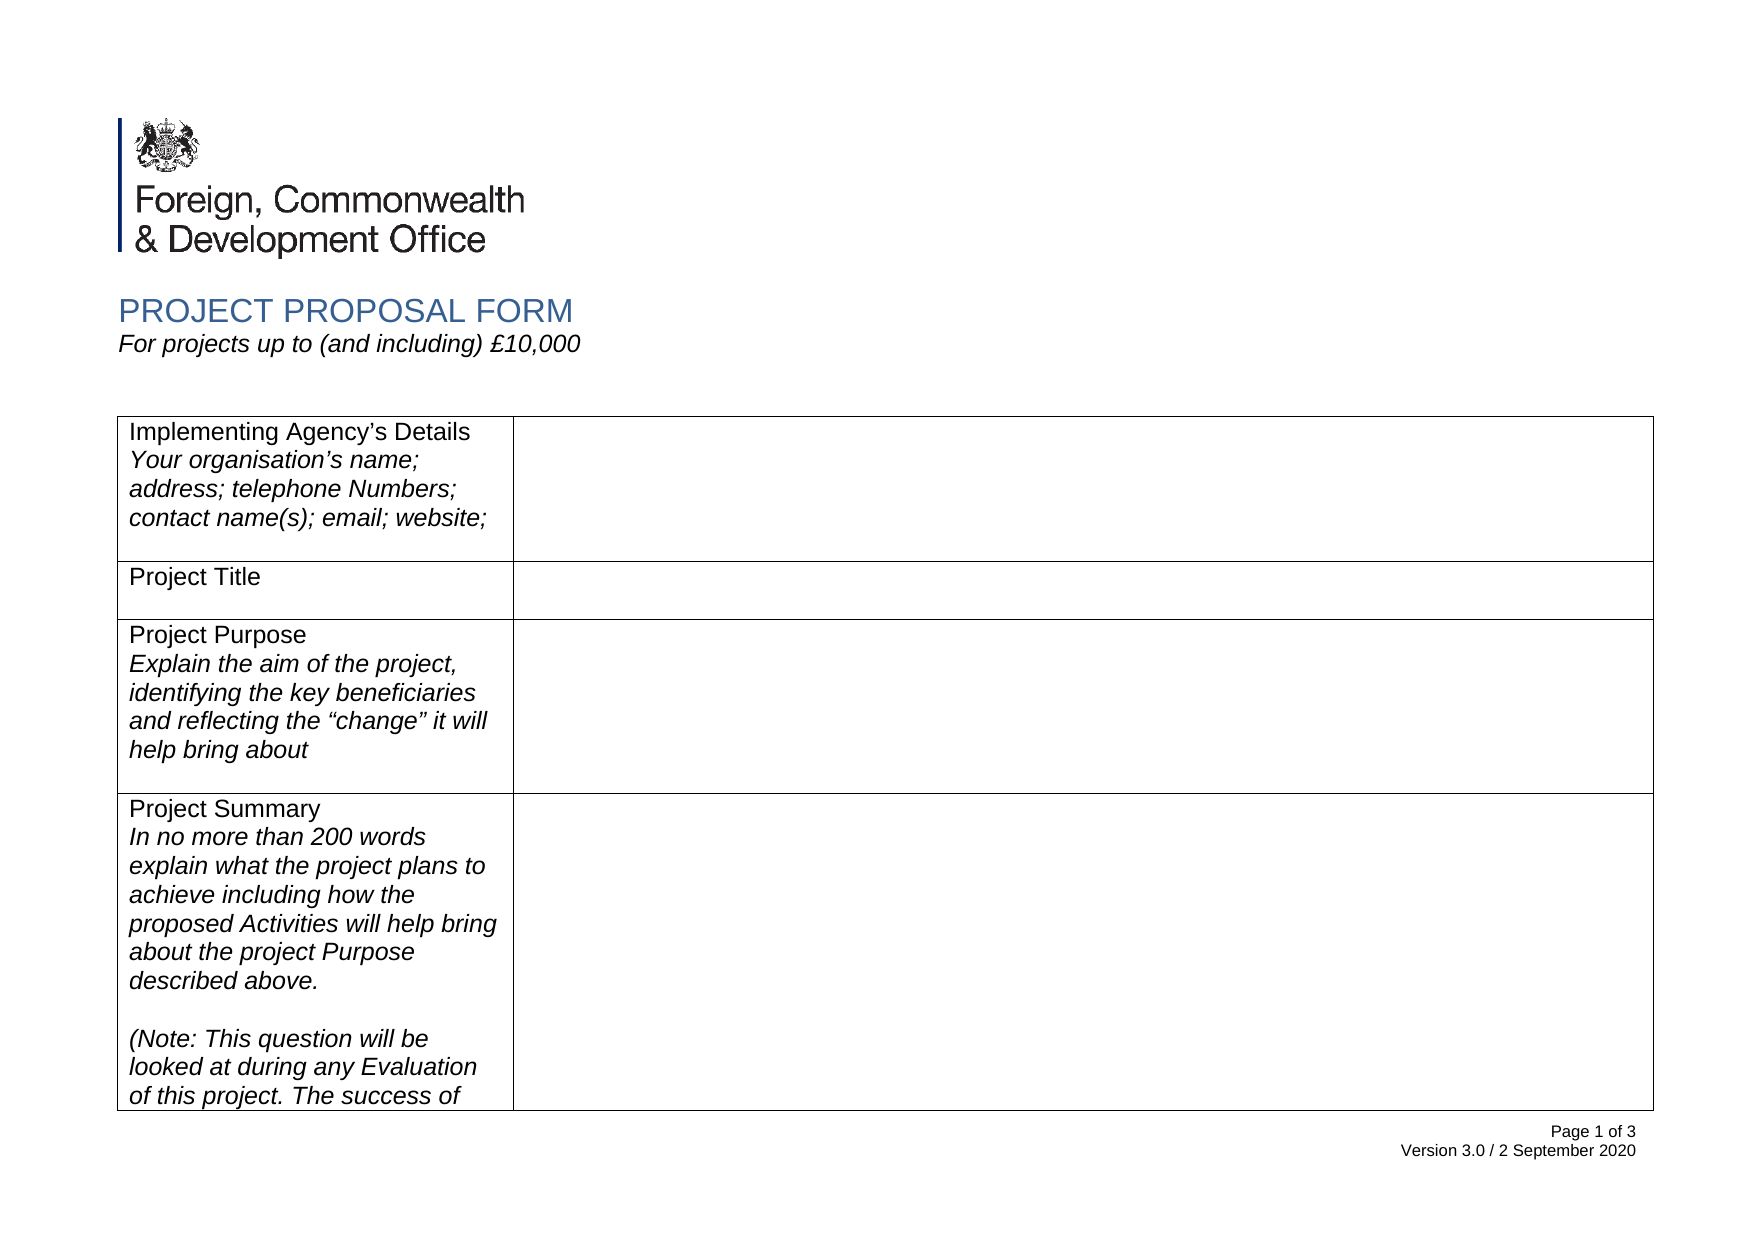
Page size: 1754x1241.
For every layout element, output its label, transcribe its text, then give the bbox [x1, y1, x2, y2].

table_cell Project Title [118, 562, 513, 619]
subtitle PROJECT PROPOSAL FORM [118, 291, 1636, 329]
table_cell [514, 562, 1653, 619]
table_cell Project Summary In no more than 200 words explain what the project plans to achieve including how the proposed Activities will help bring about the project Purpose described above. (Note: This question will be looked at during any Evaluation of this project. The success of [118, 794, 513, 1110]
table_cell [514, 620, 1653, 793]
table_cell Project Purpose Explain the aim of the project, identifying the key beneficiaries and reflecting the “change” it will help bring about [118, 620, 513, 793]
table_cell [514, 794, 1653, 1110]
table_header [514, 417, 1653, 561]
table_header Implementing Agency’s Details Your organisation’s name; address; telephone Numbers; contact name(s); email; website; [118, 417, 513, 561]
text For projects up to (and including) £10,000 [118, 329, 1636, 358]
